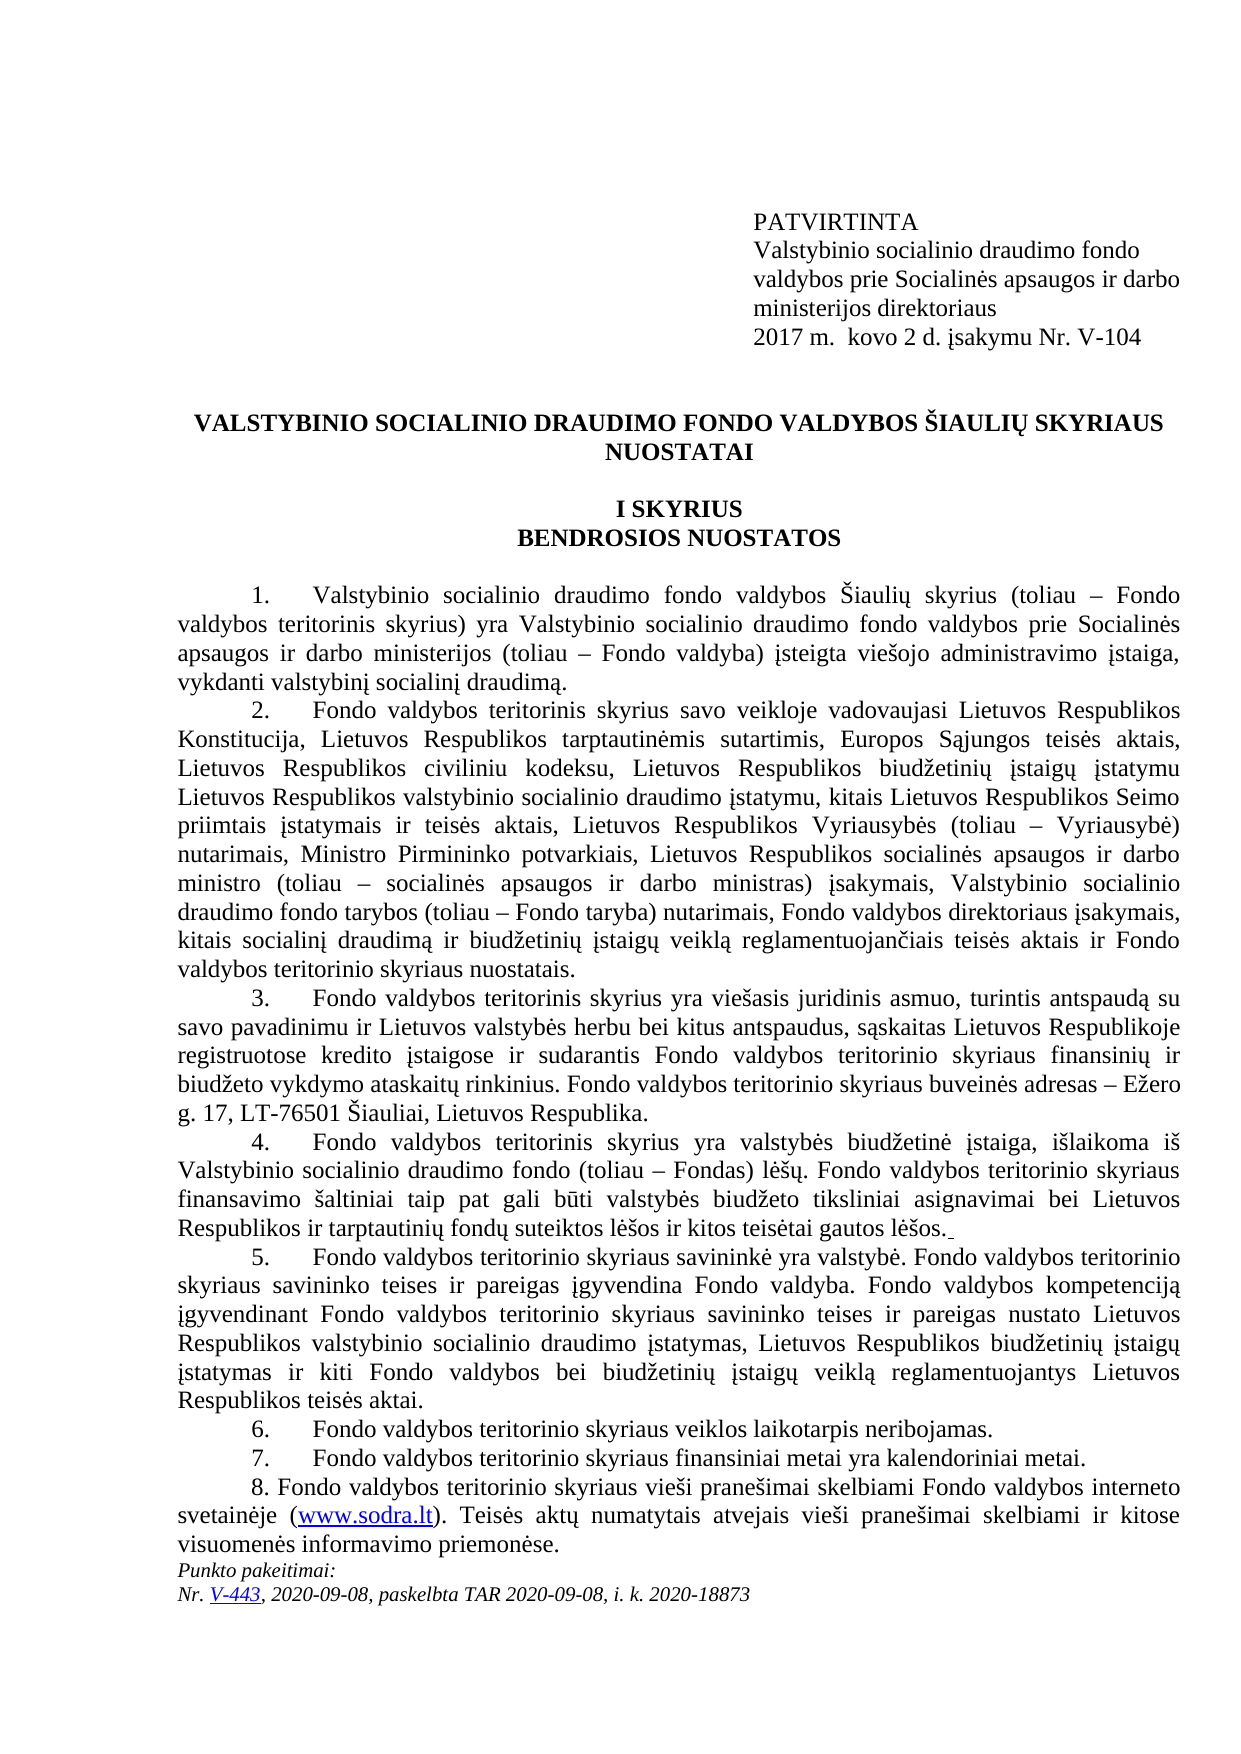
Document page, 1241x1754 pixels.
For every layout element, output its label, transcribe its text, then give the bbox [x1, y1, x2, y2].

text 1. Valstybinio socialinio draudimo fondo valdybos Šiaulių skyrius (toliau – Fondo valdybos teritorinis skyrius) yra Valstybinio socialinio draudimo fondo valdybos prie Socialinės apsaugos ir darbo ministerijos (toliau – Fondo valdyba) įsteigta viešojo administravimo įstaiga, vykdanti valstybinį socialinį draudimą. [177, 580, 1181, 695]
text BENDROSIOS NUOSTATOS [177, 523, 1181, 552]
text Nr. V-443, 2020-09-08, paskelbta TAR 2020-09-08, i. k. 2020-18873 [177, 1582, 1181, 1606]
text 5. Fondo valdybos teritorinio skyriaus savininkė yra valstybė. Fondo valdybos teritorinio skyriaus savininko teises ir pareigas įgyvendina Fondo valdyba. Fondo valdybos kompetenciją įgyvendinant Fondo valdybos teritorinio skyriaus savininko teises ir pareigas nustato Lietuvos Respublikos valstybinio socialinio draudimo įstatymas, Lietuvos Respublikos biudžetinių įstaigų įstatymas ir kiti Fondo valdybos bei biudžetinių įstaigų veiklą reglamentuojantys Lietuvos Respublikos teisės aktai. [177, 1242, 1181, 1414]
text PATVIRTINTA [753, 207, 1181, 235]
text 6. Fondo valdybos teritorinio skyriaus veiklos laikotarpis neribojamas. [177, 1414, 1181, 1443]
text I SKYRIUS [177, 494, 1181, 523]
text 3. Fondo valdybos teritorinis skyrius yra viešasis juridinis asmuo, turintis antspaudą su savo pavadinimu ir Lietuvos valstybės herbu bei kitus antspaudus, sąskaitas Lietuvos Respublikoje registruotose kredito įstaigose ir sudarantis Fondo valdybos teritorinio skyriaus finansinių ir biudžeto vykdymo ataskaitų rinkinius. Fondo valdybos teritorinio skyriaus buveinės adresas – Ežero g. 17, LT-76501 Šiauliai, Lietuvos Respublika. [177, 983, 1181, 1127]
text Valstybinio socialinio draudimo fondo [753, 235, 1181, 264]
text ministerijos direktoriaus [753, 293, 1181, 322]
text valdybos prie Socialinės apsaugos ir darbo [753, 264, 1181, 293]
text VALSTYBINIO SOCIALINIO DRAUDIMO FONDO VALDYBOS ŠIAULIŲ SKYRIAUS NUOSTATAI [177, 408, 1181, 465]
text 4. Fondo valdybos teritorinis skyrius yra valstybės biudžetinė įstaiga, išlaikoma iš Valstybinio socialinio draudimo fondo (toliau – Fondas) lėšų. Fondo valdybos teritorinio skyriaus finansavimo šaltiniai taip pat gali būti valstybės biudžeto tiksliniai asignavimai bei Lietuvos Respublikos ir tarptautinių fondų suteiktos lėšos ir kitos teisėtai gautos lėšos. [177, 1127, 1181, 1242]
text 2017 m. kovo 2 d. įsakymu Nr. V-104 [753, 322, 1181, 350]
text Punkto pakeitimai: [177, 1558, 1181, 1582]
text 8. Fondo valdybos teritorinio skyriaus vieši pranešimai skelbiami Fondo valdybos interneto svetainėje (www.sodra.lt). Teisės aktų numatytais atvejais vieši pranešimai skelbiami ir kitose visuomenės informavimo priemonėse. [177, 1472, 1181, 1558]
text 7. Fondo valdybos teritorinio skyriaus finansiniai metai yra kalendoriniai metai. [177, 1443, 1181, 1472]
text 2. Fondo valdybos teritorinis skyrius savo veikloje vadovaujasi Lietuvos Respublikos Konstitucija, Lietuvos Respublikos tarptautinėmis sutartimis, Europos Sąjungos teisės aktais, Lietuvos Respublikos civiliniu kodeksu, Lietuvos Respublikos biudžetinių įstaigų įstatymu Lietuvos Respublikos valstybinio socialinio draudimo įstatymu, kitais Lietuvos Respublikos Seimo priimtais įstatymais ir teisės aktais, Lietuvos Respublikos Vyriausybės (toliau – Vyriausybė) nutarimais, Ministro Pirmininko potvarkiais, Lietuvos Respublikos socialinės apsaugos ir darbo ministro (toliau – socialinės apsaugos ir darbo ministras) įsakymais, Valstybinio socialinio draudimo fondo tarybos (toliau – Fondo taryba) nutarimais, Fondo valdybos direktoriaus įsakymais, kitais socialinį draudimą ir biudžetinių įstaigų veiklą reglamentuojančiais teisės aktais ir Fondo valdybos teritorinio skyriaus nuostatais. [177, 695, 1181, 983]
